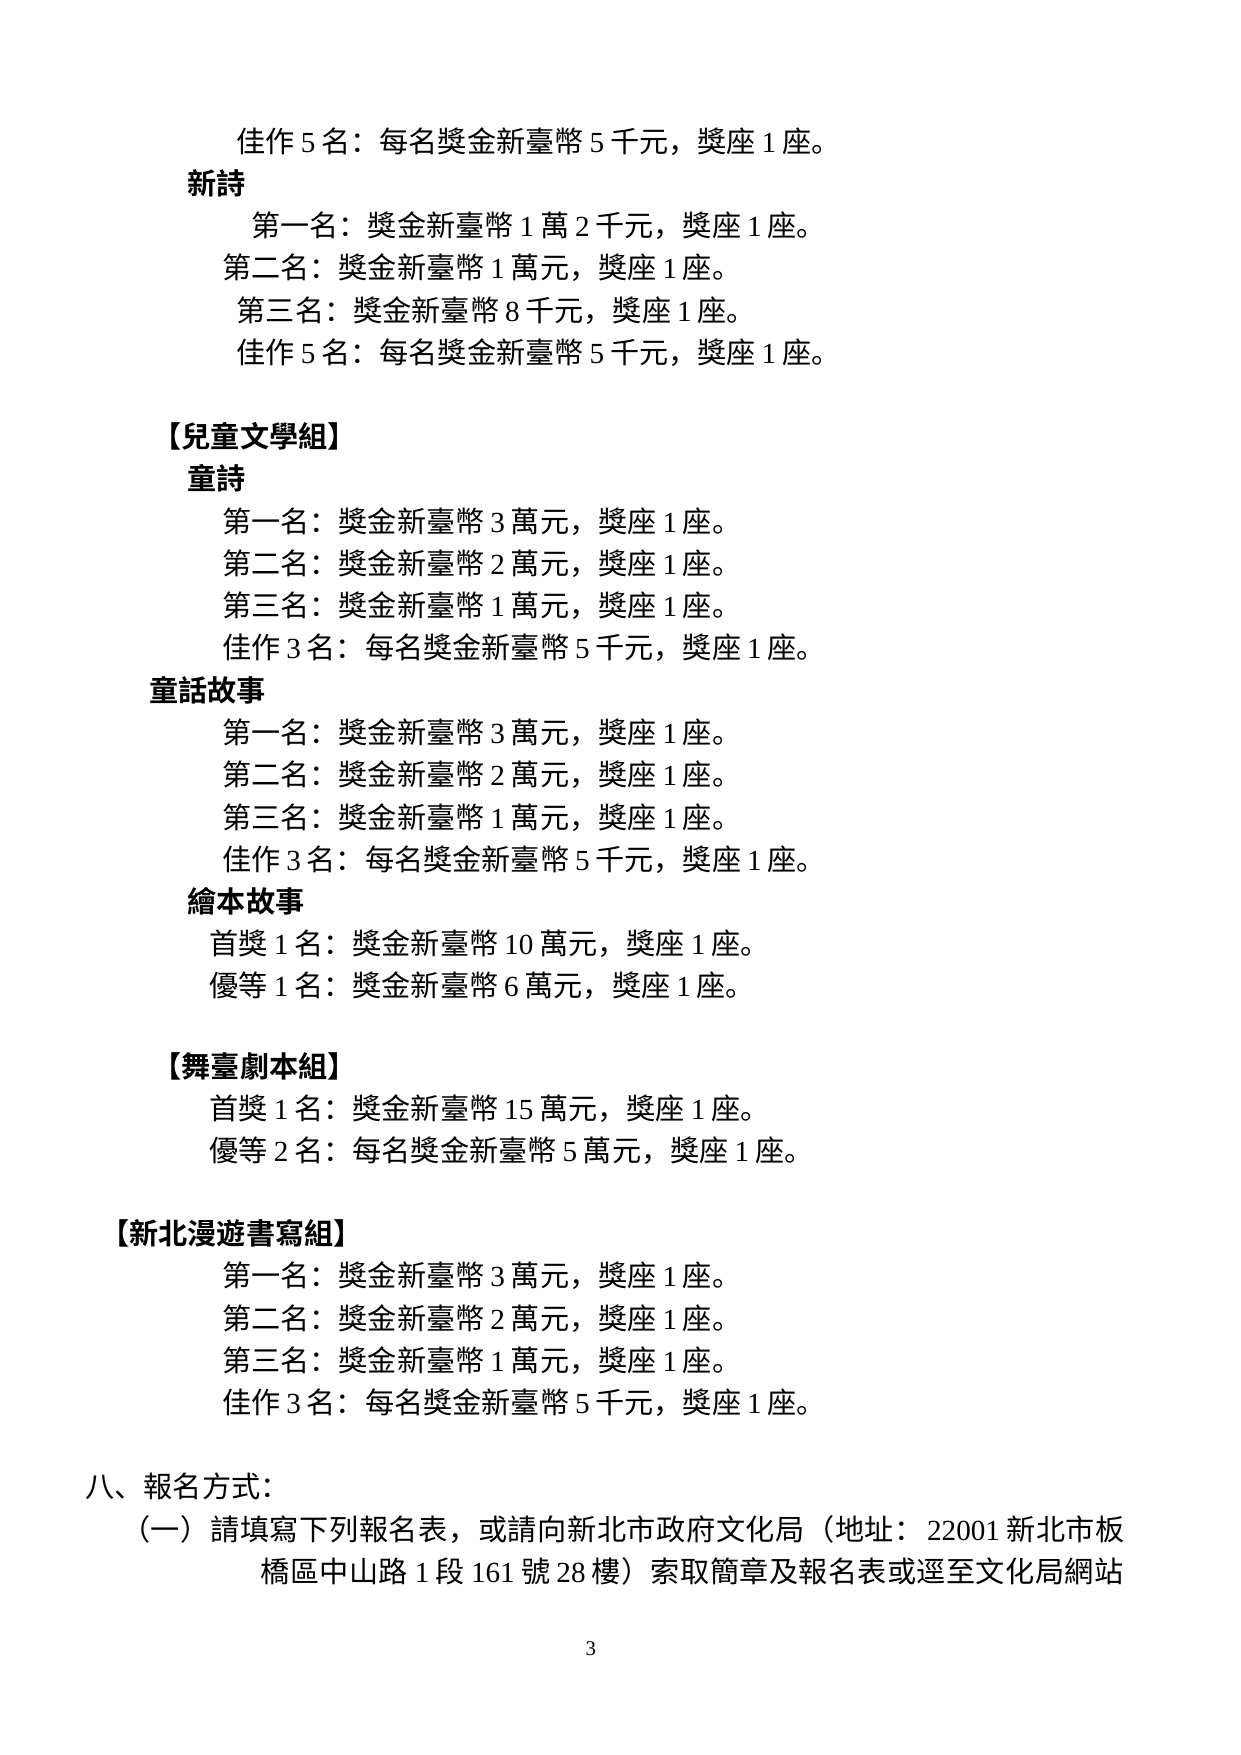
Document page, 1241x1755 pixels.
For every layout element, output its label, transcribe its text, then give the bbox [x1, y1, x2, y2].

text 佳作5名：每名獎金新臺幣5千元，獎座1座。 [120, 118, 1125, 160]
text 【兒童文學組】 [152, 413, 1125, 456]
text 第一名：獎金新臺幣3萬元，獎座1座。 [120, 709, 1125, 752]
text 第三名：獎金新臺幣1萬元，獎座1座。 [120, 1337, 1125, 1380]
text 第三名：獎金新臺幣1萬元，獎座1座。 [120, 794, 1125, 836]
text 八、報名方式： [85, 1464, 1125, 1506]
text 首獎1名：獎金新臺幣15萬元，獎座1座。 [56, 1086, 1125, 1128]
text 第一名：獎金新臺幣3萬元，獎座1座。 [120, 1253, 1125, 1295]
text 佳作5名：每名獎金新臺幣5千元，獎座1座。 [120, 329, 1125, 372]
text 新詩 [56, 160, 1125, 203]
text 優等1名：獎金新臺幣6萬元，獎座1座。 [56, 963, 1125, 1004]
text 優等2名：每名獎金新臺幣5萬元，獎座1座。 [56, 1128, 1125, 1169]
text （一）請填寫下列報名表，或請向新北市政府文化局（地址：22001新北市板橋區中山路1段161號28樓）索取簡章及報名表或逕至文化局網站 [56, 1506, 1125, 1591]
text 佳作3名：每名獎金新臺幣5千元，獎座1座。 [120, 1380, 1125, 1422]
text 【舞臺劇本組】 [152, 1044, 1125, 1086]
text 第一名：獎金新臺幣1萬2千元，獎座1座。 [120, 203, 1125, 245]
text 第二名：獎金新臺幣2萬元，獎座1座。 [120, 1295, 1125, 1337]
text 第二名：獎金新臺幣2萬元，獎座1座。 [120, 752, 1125, 794]
text 童詩 [56, 456, 1125, 498]
text 童話故事 [120, 667, 1125, 709]
text 首獎1名：獎金新臺幣10萬元，獎座1座。 [56, 921, 1125, 963]
text 第二名：獎金新臺幣2萬元，獎座1座。 [120, 540, 1125, 583]
text 佳作3名：每名獎金新臺幣5千元，獎座1座。 [120, 625, 1125, 667]
text 第一名：獎金新臺幣3萬元，獎座1座。 [120, 498, 1125, 540]
text 第三名：獎金新臺幣1萬元，獎座1座。 [120, 583, 1125, 625]
text 繪本故事 [56, 879, 1125, 921]
text 【新北漫遊書寫組】 [56, 1169, 1125, 1253]
text 第三名：獎金新臺幣8千元，獎座1座。 [120, 287, 1125, 329]
text 第二名：獎金新臺幣1萬元，獎座1座。 [120, 245, 1125, 287]
text 佳作3名：每名獎金新臺幣5千元，獎座1座。 [120, 836, 1125, 879]
